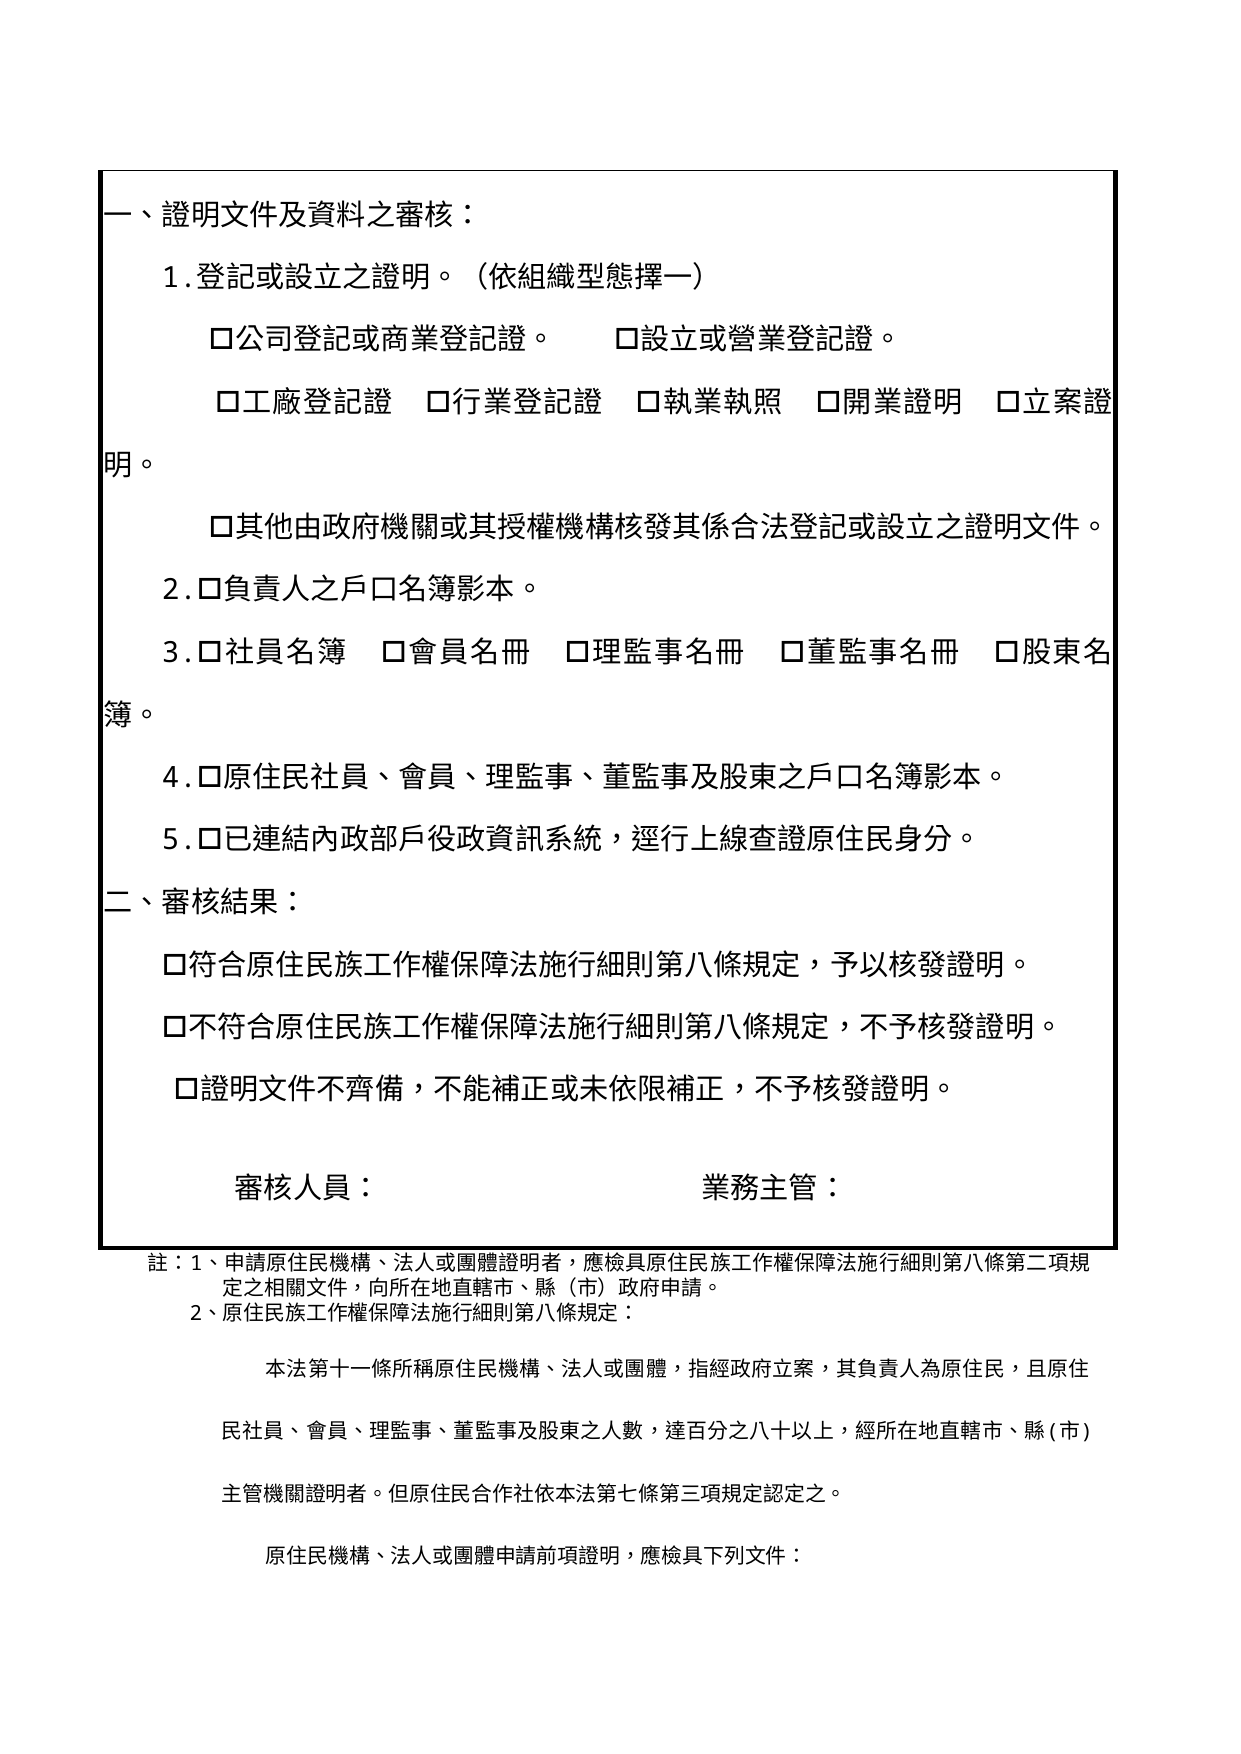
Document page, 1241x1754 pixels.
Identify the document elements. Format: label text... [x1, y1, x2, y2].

table_cell 一、證明文件及資料之審核： 1.登記或設立之證明。（依組織型態擇一） 公司登記或商業登記證。 設立或營業登記證。 工廠登記證 行業登記證 執業執照 開業證明 立案證明。 其他由政府機關或其授權機構核發其係合法登記或設立之證明文件。 2.負責人之戶口名簿影本。 3.社員名簿 會員名冊 理監事名冊 董監事名冊 股東名簿。 4.原住民社員、會員、理監事、董監事及股東之戶口名簿影本。 5.已連結內政部戶役政資訊系統，逕行上線查證原住民身分。 二、審核結果： 符合原住民族工作權保障法施行細則第八條規定，予以核發證明。 不符合原住民族工作權保障法施行細則第八條規定，不予核發證明。 證明文件不齊備，不能補正或未依限補正，不予核發證明。 審核人員： 業務主管： [103, 171, 1113, 1246]
text 原住民機構、法人或團體申請前項證明，應檢具下列文件： [221, 1513, 1092, 1575]
text 註：1、申請原住民機構、法人或團體證明者，應檢具原住民族工作權保障法施行細則第八條第二項規定之相關文件，向所在地直轄市、縣（市）政府申請。 [148, 1250, 1092, 1300]
text 2、原住民族工作權保障法施行細則第八條規定： [148, 1300, 1092, 1325]
text 本法第十一條所稱原住民機構、法人或團體，指經政府立案，其負責人為原住民，且原住民社員、會員、理監事、董監事及股東之人數，達百分之八十以上，經所在地直轄市、縣(市)主管機關證明者。但原住民合作社依本法第七條第三項規定認定之。 [221, 1325, 1092, 1513]
